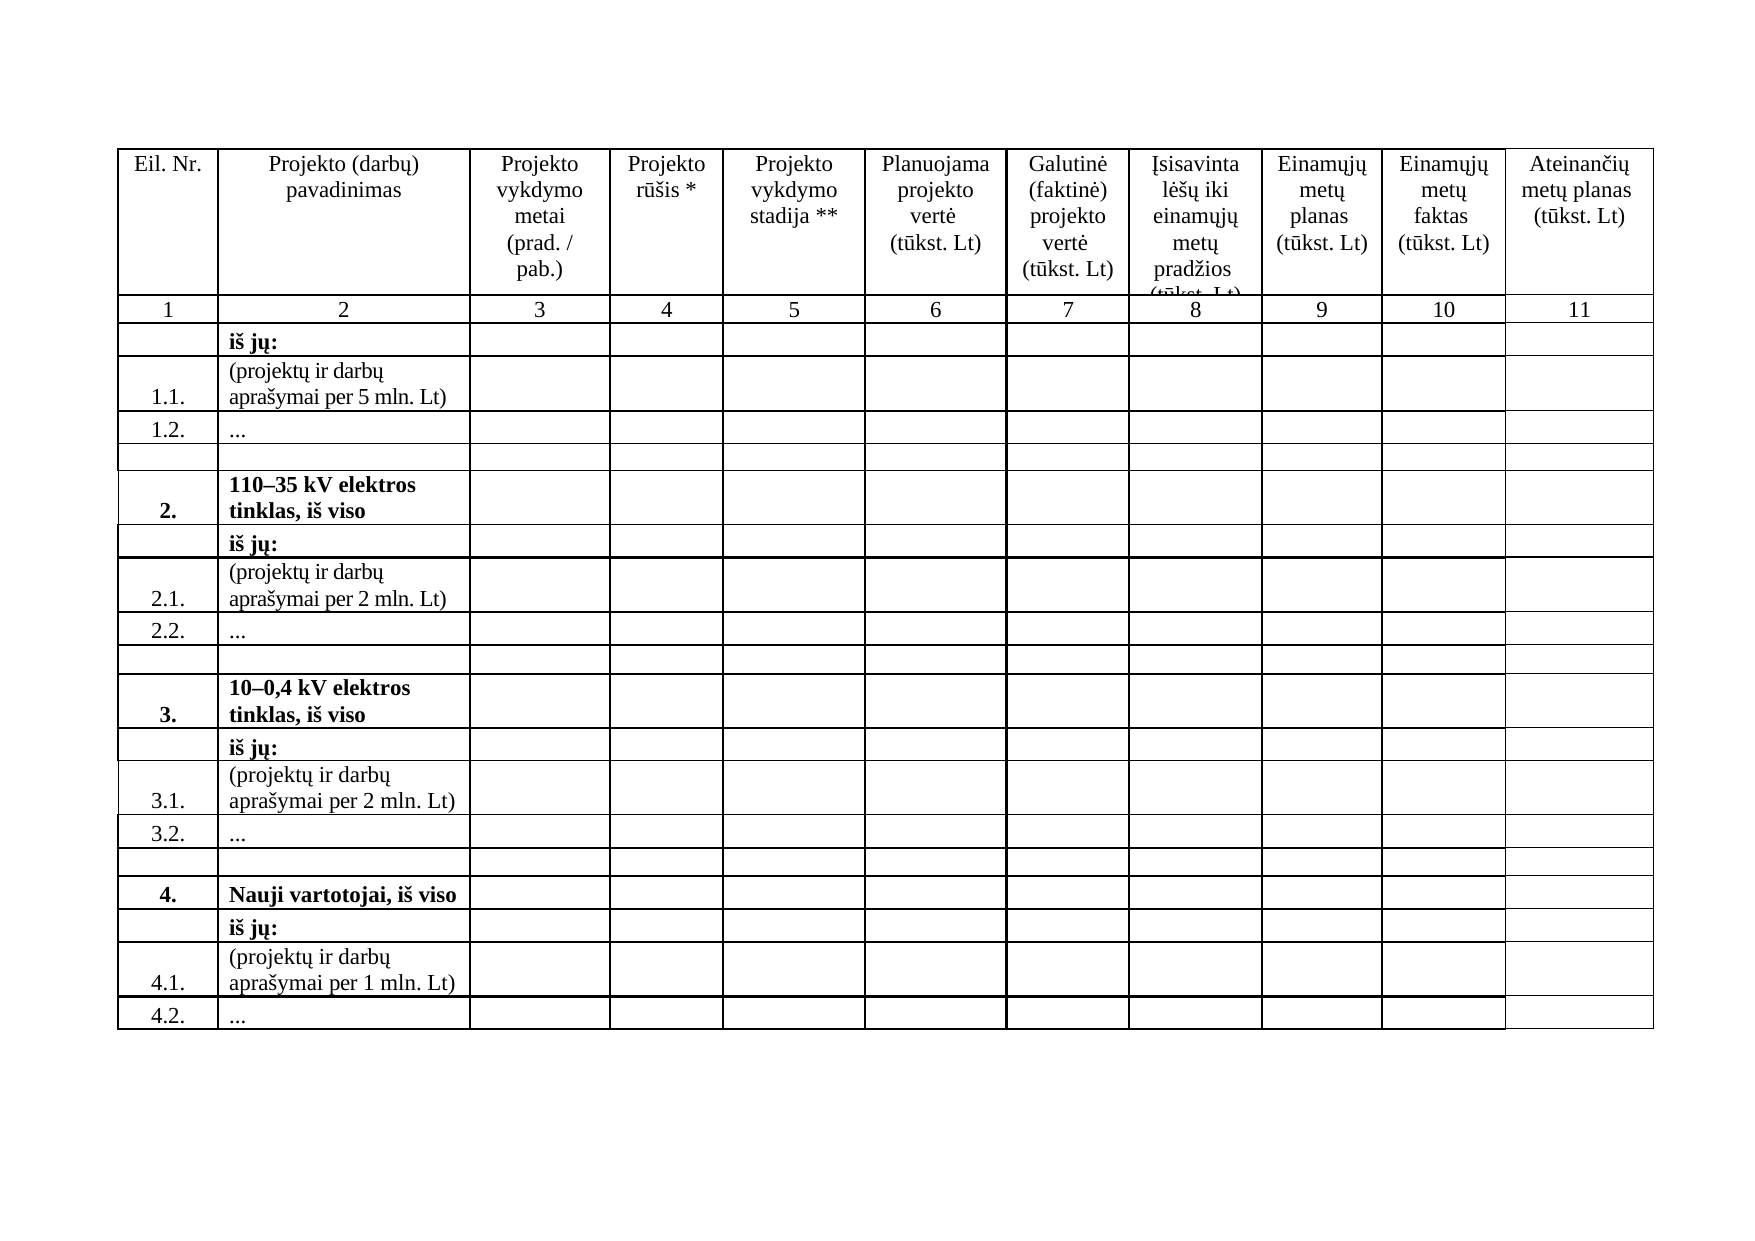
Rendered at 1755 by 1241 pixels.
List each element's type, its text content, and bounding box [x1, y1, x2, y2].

table_cell 2.2. [119, 613, 217, 644]
table_cell [1008, 646, 1128, 672]
table_cell [866, 943, 1005, 995]
table_cell [1008, 729, 1128, 760]
table_cell [1383, 525, 1505, 556]
table_header Eil. Nr. [119, 150, 217, 293]
table_cell [471, 525, 609, 556]
table_cell [1263, 729, 1381, 760]
table_cell [724, 849, 864, 875]
table_cell [1506, 444, 1653, 470]
table_cell [471, 357, 609, 409]
table_cell [1383, 910, 1505, 941]
table_cell [1506, 612, 1653, 644]
table_cell [1506, 323, 1653, 355]
table_cell [1008, 943, 1128, 995]
table_cell [119, 729, 217, 760]
table_cell [724, 761, 864, 814]
table_cell ... [219, 815, 469, 847]
table_cell [1008, 761, 1128, 814]
table_cell [1506, 876, 1653, 908]
table_header Įsisavinta lėšų iki einamųjų metų pradžios (tūkst. Lt) [1130, 150, 1261, 293]
table_cell 3.1. [119, 761, 217, 814]
table_cell [1130, 525, 1261, 556]
table_cell 3. [119, 675, 217, 727]
table_cell [724, 471, 864, 523]
table_cell [119, 646, 217, 672]
table_header Projekto rūšis * [611, 150, 722, 293]
table_cell [471, 675, 609, 727]
table_cell [471, 943, 609, 995]
table_cell [1008, 613, 1128, 644]
table_cell [724, 943, 864, 995]
table_cell [471, 729, 609, 760]
table_header Projekto (darbų) pavadinimas [219, 150, 469, 293]
table_cell [471, 559, 609, 611]
table_cell [724, 910, 864, 941]
table_cell [866, 646, 1005, 672]
table_cell [1383, 729, 1505, 760]
table_cell [611, 559, 722, 611]
table_cell [1383, 943, 1505, 995]
table_cell [1263, 471, 1381, 523]
table_cell [1008, 559, 1128, 611]
table_cell [1383, 646, 1505, 672]
table_cell [1130, 675, 1261, 727]
table_cell 4. [119, 877, 217, 908]
table_cell [866, 357, 1005, 409]
table_cell [1383, 877, 1505, 908]
table_cell [471, 444, 609, 470]
table_cell 8 [1130, 296, 1261, 322]
table_cell [471, 815, 609, 847]
table_cell [119, 324, 217, 355]
table_cell [1263, 943, 1381, 995]
table_cell [1506, 471, 1653, 523]
table_cell [1506, 942, 1653, 995]
table_cell 10–0,4 kV elektros tinklas, iš viso [219, 675, 469, 727]
table_cell [1383, 815, 1505, 847]
table_cell [611, 815, 722, 847]
table_cell [866, 675, 1005, 727]
table_cell 110–35 kV elektros tinklas, iš viso [219, 471, 469, 523]
table_cell [724, 412, 864, 442]
table_cell 6 [866, 296, 1005, 322]
table_cell [611, 910, 722, 941]
table_cell [1130, 943, 1261, 995]
table_cell [1506, 815, 1653, 847]
table_cell 2.1. [119, 559, 217, 611]
table_cell [724, 675, 864, 727]
table_cell 10 [1383, 296, 1505, 322]
table_cell [611, 471, 722, 523]
table_cell [1008, 357, 1128, 409]
table_cell [1130, 761, 1261, 814]
table_cell [1506, 909, 1653, 941]
table_cell [471, 849, 609, 875]
table_cell 1 [119, 296, 217, 322]
table_cell [471, 910, 609, 941]
table_cell [866, 525, 1005, 556]
table_cell [611, 412, 722, 442]
table_cell [611, 444, 722, 470]
table_cell 1.1. [119, 357, 217, 409]
table_cell [611, 675, 722, 727]
table_cell [1506, 728, 1653, 760]
table_cell [1383, 412, 1505, 442]
table_cell [1263, 646, 1381, 672]
table_cell [724, 444, 864, 470]
table_cell (projektų ir darbų aprašymai per 2 mln. Lt) [219, 761, 469, 814]
table_cell [1263, 877, 1381, 908]
table_cell [724, 525, 864, 556]
table_cell [1383, 675, 1505, 727]
table_cell [1008, 910, 1128, 941]
table_cell [1506, 761, 1653, 814]
table_cell 4.2. [119, 998, 217, 1028]
table_cell [219, 444, 469, 470]
table_cell [1383, 471, 1505, 523]
table_cell 1.2. [119, 412, 217, 442]
table_cell [724, 324, 864, 355]
table_cell [724, 613, 864, 644]
table_cell [1383, 613, 1505, 644]
table_cell [866, 444, 1005, 470]
table_cell [1130, 559, 1261, 611]
table_cell [1008, 877, 1128, 908]
table_cell [724, 998, 864, 1028]
table_cell [611, 324, 722, 355]
table_cell [119, 525, 217, 556]
table_cell [1263, 324, 1381, 355]
table_cell [1008, 525, 1128, 556]
table_cell [1263, 675, 1381, 727]
table_cell [1506, 525, 1653, 556]
table_header Projekto vykdymo metai (prad. / pab.) [471, 150, 609, 293]
table_cell [471, 646, 609, 672]
table_cell [1383, 559, 1505, 611]
table_cell [471, 412, 609, 442]
table_cell [119, 849, 217, 875]
table_cell 4 [611, 296, 722, 322]
table_cell [866, 815, 1005, 847]
table_cell [866, 849, 1005, 875]
table_cell 9 [1263, 296, 1381, 322]
table_cell ... [219, 998, 469, 1028]
table_cell [1506, 674, 1653, 727]
table_cell [1263, 613, 1381, 644]
table_header Planuojama projekto vertė (tūkst. Lt) [866, 150, 1005, 293]
table_cell [1263, 559, 1381, 611]
table_cell [724, 646, 864, 672]
table_cell 11 [1506, 295, 1653, 322]
table_cell [1383, 324, 1505, 355]
table_cell 5 [724, 296, 864, 322]
table_cell [471, 877, 609, 908]
table_cell [1130, 815, 1261, 847]
table_cell [1506, 411, 1653, 442]
table_header Einamųjų metų faktas (tūkst. Lt) [1383, 150, 1505, 293]
table_cell [1263, 412, 1381, 442]
table_cell [1383, 849, 1505, 875]
table_cell [119, 444, 217, 470]
table_cell [1506, 645, 1653, 672]
table_cell [1506, 356, 1653, 409]
table_cell (projektų ir darbų aprašymai per 2 mln. Lt) [219, 559, 469, 611]
table_cell (projektų ir darbų aprašymai per 1 mln. Lt) [219, 943, 469, 995]
table_cell [1263, 910, 1381, 941]
table_cell [1263, 357, 1381, 409]
table_cell [611, 729, 722, 760]
table_header Projekto vykdymo stadija ** [724, 150, 864, 293]
table_cell 3.2. [119, 815, 217, 847]
table_cell [724, 729, 864, 760]
table_cell [1263, 998, 1381, 1028]
table_cell [219, 849, 469, 875]
table_header Galutinė (faktinė) projekto vertė (tūkst. Lt) [1008, 150, 1128, 293]
table_cell [611, 761, 722, 814]
table_cell [611, 613, 722, 644]
table_cell [724, 357, 864, 409]
table_cell [866, 324, 1005, 355]
table_cell ... [219, 613, 469, 644]
table_cell [1263, 444, 1381, 470]
table_cell [1383, 444, 1505, 470]
table_cell [1130, 998, 1261, 1028]
table_cell [1383, 998, 1505, 1028]
table_cell [724, 877, 864, 908]
table_cell [1506, 558, 1653, 611]
table_cell [1008, 471, 1128, 523]
table_cell [1130, 646, 1261, 672]
table_cell 2 [219, 296, 469, 322]
table_cell [471, 324, 609, 355]
table_cell [1263, 815, 1381, 847]
table_cell [724, 815, 864, 847]
table_cell 7 [1008, 296, 1128, 322]
table_cell iš jų: [219, 324, 469, 355]
table_cell [1130, 471, 1261, 523]
table_cell [1130, 877, 1261, 908]
table_cell [611, 357, 722, 409]
table_cell [611, 877, 722, 908]
table_cell ... [219, 412, 469, 442]
table_cell [1506, 848, 1653, 875]
table_cell [1008, 815, 1128, 847]
table_cell [1383, 357, 1505, 409]
table_cell [1263, 849, 1381, 875]
table_cell [1008, 675, 1128, 727]
table_cell [471, 761, 609, 814]
table_cell [866, 471, 1005, 523]
table_cell [471, 998, 609, 1028]
table_cell [1263, 525, 1381, 556]
table_cell iš jų: [219, 729, 469, 760]
table_cell [611, 998, 722, 1028]
table_cell [1130, 444, 1261, 470]
table_cell [1008, 324, 1128, 355]
table_cell [1130, 849, 1261, 875]
table_cell [866, 729, 1005, 760]
table_cell (projektų ir darbų aprašymai per 5 mln. Lt) [219, 357, 469, 409]
table_cell [611, 646, 722, 672]
table_cell [866, 998, 1005, 1028]
table_cell Nauji vartotojai, iš viso [219, 877, 469, 908]
table_cell [1383, 761, 1505, 814]
table_cell [1506, 996, 1653, 1028]
table_cell [611, 849, 722, 875]
table_cell [471, 613, 609, 644]
table_cell 4.1. [119, 943, 217, 995]
table_cell [611, 943, 722, 995]
table_cell [1130, 613, 1261, 644]
table_cell iš jų: [219, 910, 469, 941]
table_cell [119, 910, 217, 941]
table_cell 3 [471, 296, 609, 322]
table_cell [471, 471, 609, 523]
table_cell [724, 559, 864, 611]
table_cell [1130, 910, 1261, 941]
table_cell [1008, 444, 1128, 470]
table_cell [866, 910, 1005, 941]
table_cell [611, 525, 722, 556]
table_cell [1130, 729, 1261, 760]
table_cell [866, 613, 1005, 644]
table_cell 2. [119, 471, 217, 523]
table_cell [866, 877, 1005, 908]
table_cell [866, 761, 1005, 814]
table_cell [1008, 849, 1128, 875]
table_cell [866, 559, 1005, 611]
table_cell [219, 646, 469, 672]
table_cell [1263, 761, 1381, 814]
table_header Ateinančių metų planas (tūkst. Lt) [1506, 149, 1653, 293]
table_cell [1008, 412, 1128, 442]
table_header Einamųjų metų planas (tūkst. Lt) [1263, 150, 1381, 293]
table_cell [1008, 998, 1128, 1028]
table_cell iš jų: [219, 525, 469, 556]
table_cell [866, 412, 1005, 442]
table_cell [1130, 324, 1261, 355]
table_cell [1130, 357, 1261, 409]
table_cell [1130, 412, 1261, 442]
